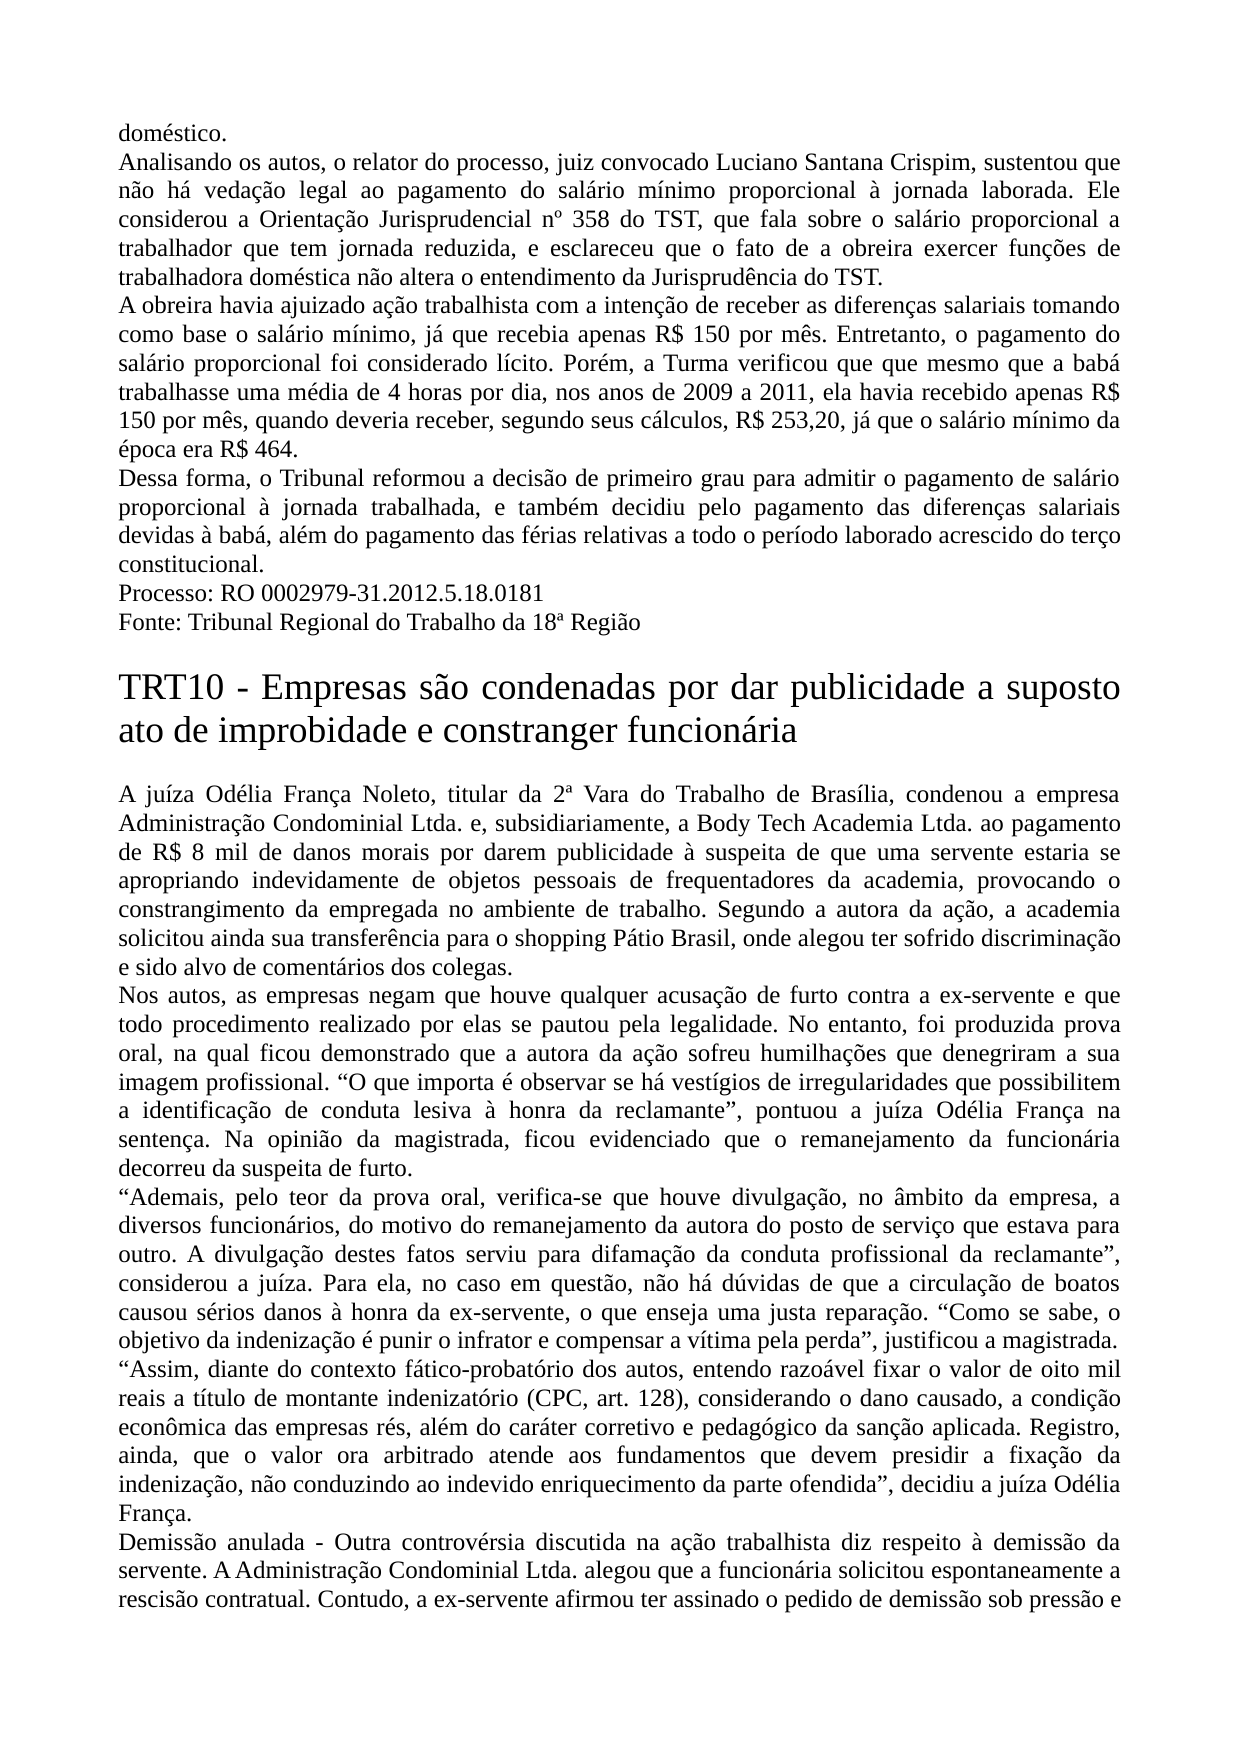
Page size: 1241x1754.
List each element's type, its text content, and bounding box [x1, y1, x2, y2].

text TRT10 - Empresas são condenadas por dar publicidade a suposto ato de improbidade e constranger funcionária [118, 664, 1122, 751]
text Processo: RO 0002979-31.2012.5.18.0181 [118, 578, 1122, 607]
text A obreira havia ajuizado ação trabalhista com a intenção de receber as diferenças salariais tomando como base o salário mínimo, já que recebia apenas R$ 150 por mês. Entretanto, o pagamento do salário proporcional foi considerado lícito. Porém, a Turma verificou que que mesmo que a babá trabalhasse uma média de 4 horas por dia, nos anos de 2009 a 2011, ela havia recebido apenas R$ 150 por mês, quando deveria receber, segundo seus cálculos, R$ 253,20, já que o salário mínimo da época era R$ 464. [118, 291, 1122, 463]
text “Ademais, pelo teor da prova oral, verifica-se que houve divulgação, no âmbito da empresa, a diversos funcionários, do motivo do remanejamento da autora do posto de serviço que estava para outro. A divulgação destes fatos serviu para difamação da conduta profissional da reclamante”, considerou a juíza. Para ela, no caso em questão, não há dúvidas de que a circulação de boatos causou sérios danos à honra da ex-servente, o que enseja uma justa reparação. “Como se sabe, o objetivo da indenização é punir o infrator e compensar a vítima pela perda”, justificou a magistrada. [118, 1182, 1122, 1354]
text Analisando os autos, o relator do processo, juiz convocado Luciano Santana Crispim, sustentou que não há vedação legal ao pagamento do salário mínimo proporcional à jornada laborada. Ele considerou a Orientação Jurisprudencial nº 358 do TST, que fala sobre o salário proporcional a trabalhador que tem jornada reduzida, e esclareceu que o fato de a obreira exercer funções de trabalhadora doméstica não altera o entendimento da Jurisprudência do TST. [118, 147, 1122, 291]
text A juíza Odélia França Noleto, titular da 2ª Vara do Trabalho de Brasília, condenou a empresa Administração Condominial Ltda. e, subsidiariamente, a Body Tech Academia Ltda. ao pagamento de R$ 8 mil de danos morais por darem publicidade à suspeita de que uma servente estaria se apropriando indevidamente de objetos pessoais de frequentadores da academia, provocando o constrangimento da empregada no ambiente de trabalho. Segundo a autora da ação, a academia solicitou ainda sua transferência para o shopping Pátio Brasil, onde alegou ter sofrido discriminação e sido alvo de comentários dos colegas. [118, 779, 1122, 981]
text doméstico. [118, 118, 1122, 147]
text Dessa forma, o Tribunal reformou a decisão de primeiro grau para admitir o pagamento de salário proporcional à jornada trabalhada, e também decidiu pelo pagamento das diferenças salariais devidas à babá, além do pagamento das férias relativas a todo o período laborado acrescido do terço constitucional. [118, 463, 1122, 578]
text Demissão anulada - Outra controvérsia discutida na ação trabalhista diz respeito à demissão da servente. A Administração Condominial Ltda. alegou que a funcionária solicitou espontaneamente a rescisão contratual. Contudo, a ex-servente afirmou ter assinado o pedido de demissão sob pressão e [118, 1527, 1122, 1613]
text Nos autos, as empresas negam que houve qualquer acusação de furto contra a ex-servente e que todo procedimento realizado por elas se pautou pela legalidade. No entanto, foi produzida prova oral, na qual ficou demonstrado que a autora da ação sofreu humilhações que denegriram a sua imagem profissional. “O que importa é observar se há vestígios de irregularidades que possibilitem a identificação de conduta lesiva à honra da reclamante”, pontuou a juíza Odélia França na sentença. Na opinião da magistrada, ficou evidenciado que o remanejamento da funcionária decorreu da suspeita de furto. [118, 981, 1122, 1182]
text Fonte: Tribunal Regional do Trabalho da 18ª Região [118, 607, 1122, 636]
text “Assim, diante do contexto fático-probatório dos autos, entendo razoável fixar o valor de oito mil reais a título de montante indenizatório (CPC, art. 128), considerando o dano causado, a condição econômica das empresas rés, além do caráter corretivo e pedagógico da sanção aplicada. Registro, ainda, que o valor ora arbitrado atende aos fundamentos que devem presidir a fixação da indenização, não conduzindo ao indevido enriquecimento da parte ofendida”, decidiu a juíza Odélia França. [118, 1354, 1122, 1527]
